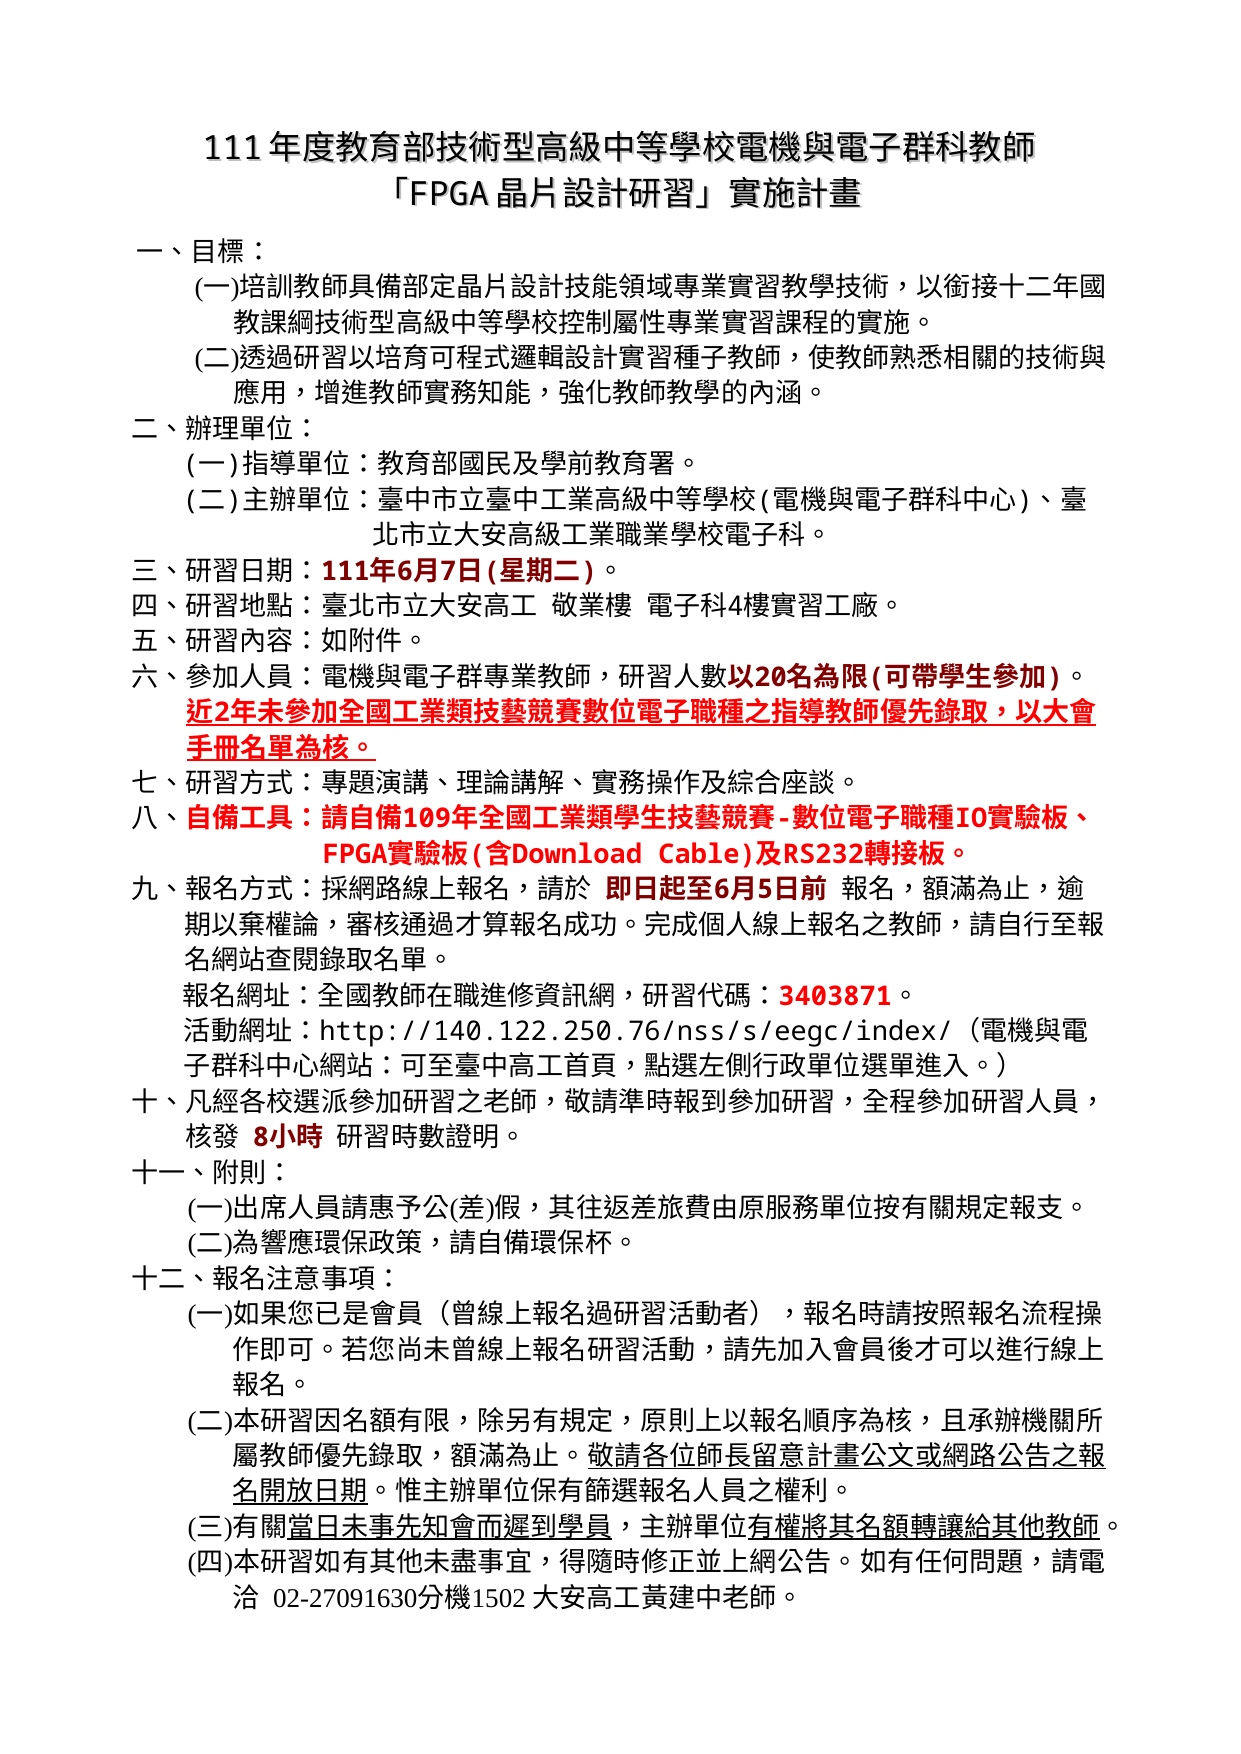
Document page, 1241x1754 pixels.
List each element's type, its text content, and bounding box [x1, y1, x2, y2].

text 七、研習方式：專題演講、理論講解、實務操作及綜合座談。 [131, 764, 1106, 799]
text 四、研習地點：臺北市立大安高工 敬業樓 電子科4樓實習工廠。 [131, 587, 1106, 622]
text (二)透過研習以培育可程式邏輯設計實習種子教師，使教師熟悉相關的技術與應用，增進教師實務知能，強化教師教學的內涵。 [194, 339, 1106, 410]
text 一、目標： [136, 233, 1106, 268]
text (二)主辦單位：臺中市立臺中工業高級中等學校(電機與電子群科中心)、臺北市立大安高級工業職業學校電子科。 [182, 481, 1106, 552]
text 十二、報名注意事項： [131, 1260, 1106, 1295]
text (二)本研習因名額有限，除另有規定，原則上以報名順序為核，且承辦機關所屬教師優先錄取，額滿為止。敬請各位師長留意計畫公文或網路公告之報名開放日期。惟主辦單位保有篩選報名人員之權利。 [187, 1402, 1106, 1508]
text (一)出席人員請惠予公(差)假，其往返差旅費由原服務單位按有關規定報支。 [187, 1189, 1106, 1224]
text (一)如果您已是會員（曾線上報名過研習活動者），報名時請按照報名流程操作即可。若您尚未曾線上報名研習活動，請先加入會員後才可以進行線上報名。 [187, 1295, 1106, 1402]
text (二)為響應環保政策，請自備環保杯。 [187, 1224, 1106, 1260]
text 報名網址：全國教師在職進修資訊網，研習代碼：3403871。 活動網址：http://140.122.250.76/nss/s/eegc/index/（電機與電子群科中心網站：可至臺中高工首頁，點選左側行政單位選單進入。） [182, 977, 1106, 1083]
text 六、參加人員：電機與電子群專業教師，研習人數以20名為限(可帶學生參加)。近2年未參加全國工業類技藝競賽數位電子職種之指導教師優先錄取，以大會手冊名單為核。 [131, 658, 1106, 764]
text 「FPGA晶片設計研習」實施計畫 [131, 168, 1106, 214]
text 九、報名方式：採網路線上報名，請於 即日起至6月5日前 報名，額滿為止，逾期以棄權論，審核通過才算報名成功。完成個人線上報名之教師，請自行至報名網站查閱錄取名單。 [131, 870, 1106, 977]
text 五、研習內容：如附件。 [131, 622, 1106, 658]
text (一)指導單位：教育部國民及學前教育署。 [182, 445, 1106, 481]
text 二、辦理單位： [131, 410, 1106, 445]
text 三、研習日期：111年6月7日(星期二)。 [131, 552, 1106, 587]
text (一)培訓教師具備部定晶片設計技能領域專業實習教學技術，以銜接十二年國教課綱技術型高級中等學校控制屬性專業實習課程的實施。 [194, 268, 1106, 339]
text 十一、附則： [131, 1154, 1106, 1189]
text 111年度教育部技術型高級中等學校電機與電子群科教師 [131, 122, 1106, 168]
text 八、自備工具：請自備109年全國工業類學生技藝競賽-數位電子職種IO實驗板、FPGA實驗板(含Download Cable)及RS232轉接板。 [131, 799, 1106, 870]
text 十、凡經各校選派參加研習之老師，敬請準時報到參加研習，全程參加研習人員，核發 8小時 研習時數證明。 [131, 1083, 1106, 1154]
text (四)本研習如有其他未盡事宜，得隨時修正並上網公告。如有任何問題，請電洽 02-27091630分機1502 大安高工黃建中老師。 [187, 1543, 1106, 1614]
text (三)有關當日未事先知會而遲到學員，主辦單位有權將其名額轉讓給其他教師。 [187, 1508, 1106, 1543]
